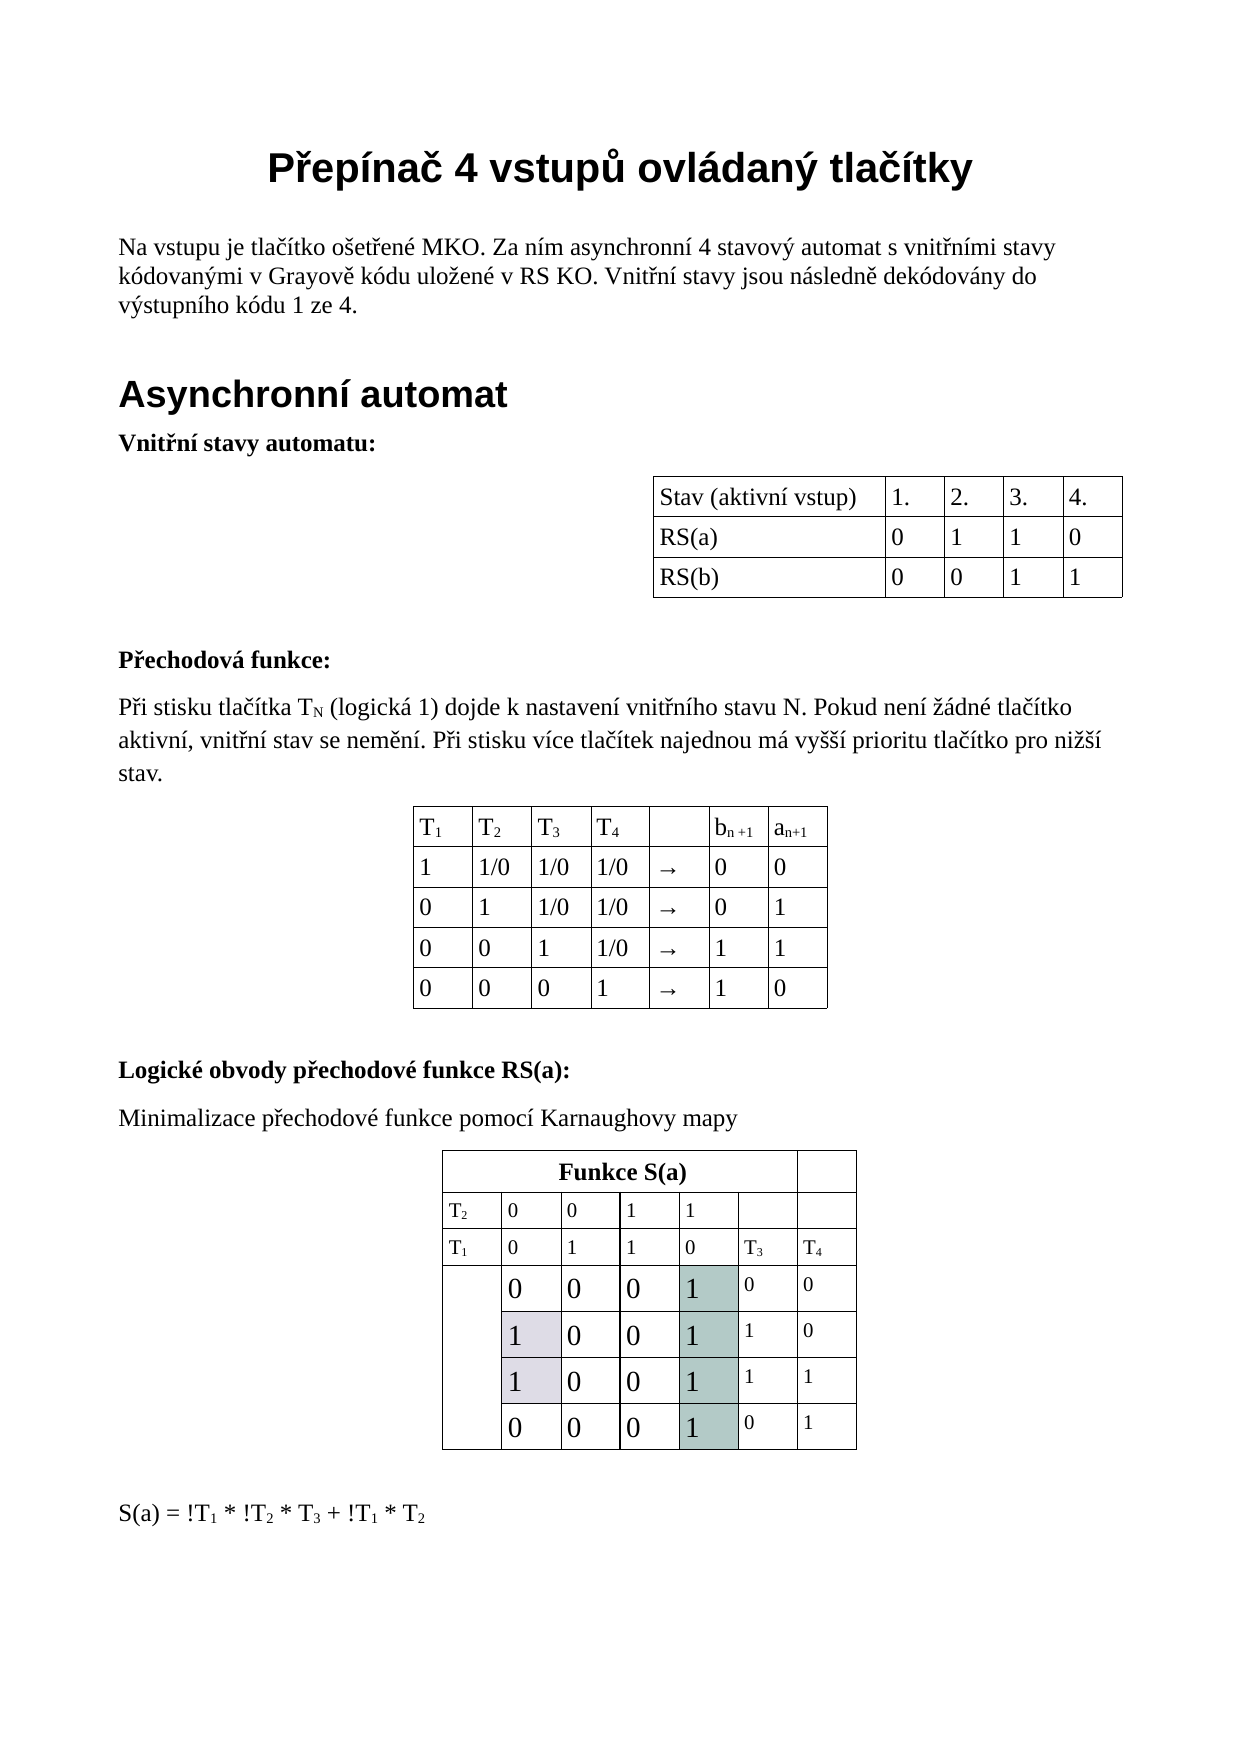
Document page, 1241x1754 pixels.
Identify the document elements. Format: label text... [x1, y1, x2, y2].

table_header bn +1 [710, 807, 768, 846]
table_cell 1 [798, 1404, 856, 1449]
table_cell T1 [443, 1229, 501, 1265]
table_cell 1 [680, 1358, 738, 1403]
table_cell 0 [562, 1193, 619, 1228]
table_cell 1/0 [592, 888, 649, 927]
table_cell 0 [769, 968, 827, 1007]
table_cell [739, 1193, 797, 1228]
table_cell 0 [886, 558, 944, 597]
title Přepínač 4 vstupů ovládaný tlačítky [118, 143, 1122, 191]
table_cell 0 [414, 928, 472, 967]
table_cell T4 [798, 1229, 856, 1265]
table_cell 0 [1064, 517, 1122, 557]
table_cell 1 [1004, 517, 1063, 557]
table_cell 0 [769, 847, 827, 887]
table_header T2 [473, 807, 531, 846]
table_cell 1 [502, 1358, 561, 1403]
table_cell 0 [502, 1229, 561, 1265]
text Přechodová funkce: [118, 645, 1122, 673]
table_cell 0 [621, 1266, 679, 1311]
table_cell 1 [502, 1312, 561, 1357]
table_cell 1 [680, 1404, 738, 1449]
table_cell 1 [414, 847, 472, 887]
table_cell 0 [414, 968, 472, 1007]
table_cell [443, 1266, 501, 1449]
table_cell T2 [443, 1193, 501, 1228]
table_cell 0 [710, 847, 768, 887]
table_cell 0 [621, 1404, 679, 1449]
table_cell 0 [739, 1266, 797, 1311]
table_cell 0 [502, 1193, 561, 1228]
table_cell 0 [886, 517, 944, 557]
table_header Stav (aktivní vstup) [654, 477, 885, 516]
table_cell 1 [798, 1358, 856, 1403]
table_cell 1/0 [532, 847, 591, 887]
table_cell 1 [739, 1312, 797, 1357]
table_cell 1 [621, 1229, 679, 1265]
table_header T3 [532, 807, 591, 846]
table_cell 1 [769, 888, 827, 927]
table_cell → [650, 928, 709, 967]
table_cell 1/0 [592, 928, 649, 967]
table_cell 0 [621, 1312, 679, 1357]
table_cell 0 [502, 1266, 561, 1311]
table_header 1. [886, 477, 944, 516]
table_cell 0 [798, 1312, 856, 1357]
text Na vstupu je tlačítko ošetřené MKO. Za ním asynchronní 4 stavový automat s vnitřními stavy kódovanými v Grayově kódu uložené v RS KO. Vnitřní stavy jsou následně dekódovány do výstupního kódu 1 ze 4. [118, 232, 1122, 318]
table_cell 1/0 [592, 847, 649, 887]
table_cell 1 [680, 1266, 738, 1311]
table_header [798, 1151, 856, 1192]
table_cell 0 [532, 968, 591, 1007]
table_cell 1/0 [532, 888, 591, 927]
table_cell 0 [473, 928, 531, 967]
table_cell 1 [1064, 558, 1122, 597]
table_header [650, 807, 709, 846]
table_cell 1 [710, 928, 768, 967]
table_header an+1 [769, 807, 827, 846]
text Vnitřní stavy automatu: [118, 428, 1122, 457]
table_cell 0 [562, 1358, 619, 1403]
text S(a) = !T1 * !T2 * T3 + !T1 * T2 [118, 1498, 1122, 1526]
table_header 2. [945, 477, 1003, 516]
table_cell 0 [562, 1404, 619, 1449]
table_cell 0 [562, 1266, 619, 1311]
text Logické obvody přechodové funkce RS(a): [118, 1055, 1122, 1084]
table_cell 1 [562, 1229, 619, 1265]
table_header 3. [1004, 477, 1063, 516]
table_header 4. [1064, 477, 1122, 516]
table_header T1 [414, 807, 472, 846]
table_cell 0 [414, 888, 472, 927]
table_cell RS(a) [654, 517, 885, 557]
table_cell 0 [502, 1404, 561, 1449]
table_cell 0 [562, 1312, 619, 1357]
table_cell → [650, 968, 709, 1007]
table_cell 0 [621, 1358, 679, 1403]
table_cell RS(b) [654, 558, 885, 597]
table_cell 0 [680, 1229, 738, 1265]
table_cell 1 [532, 928, 591, 967]
table_cell → [650, 847, 709, 887]
table_cell 1 [945, 517, 1003, 557]
table_cell 0 [473, 968, 531, 1007]
table_header T4 [592, 807, 649, 846]
table_cell 1 [680, 1193, 738, 1228]
table_cell 0 [945, 558, 1003, 597]
text Minimalizace přechodové funkce pomocí Karnaughovy mapy [118, 1103, 1122, 1132]
table_cell [798, 1193, 856, 1228]
table_cell → [650, 888, 709, 927]
table_cell 1 [1004, 558, 1063, 597]
table_cell 1 [769, 928, 827, 967]
table_cell 1 [621, 1193, 679, 1228]
table_cell 1 [710, 968, 768, 1007]
table_cell 1 [473, 888, 531, 927]
text Při stisku tlačítka TN (logická 1) dojde k nastavení vnitřního stavu N. Pokud není žádné tlačítko aktivní, vnitřní stav se nemění. Při stisku více tlačítek najednou má vyšší prioritu tlačítko pro nižší stav. [118, 692, 1122, 787]
table_cell T3 [739, 1229, 797, 1265]
table_cell 0 [798, 1266, 856, 1311]
table_cell 1 [680, 1312, 738, 1357]
table_cell 0 [739, 1404, 797, 1449]
subtitle Asynchronní automat [118, 372, 1122, 416]
table_cell 1 [739, 1358, 797, 1403]
table_cell 1/0 [473, 847, 531, 887]
table_cell 0 [710, 888, 768, 927]
table_header Funkce S(a) [443, 1151, 797, 1192]
table_cell 1 [592, 968, 649, 1007]
